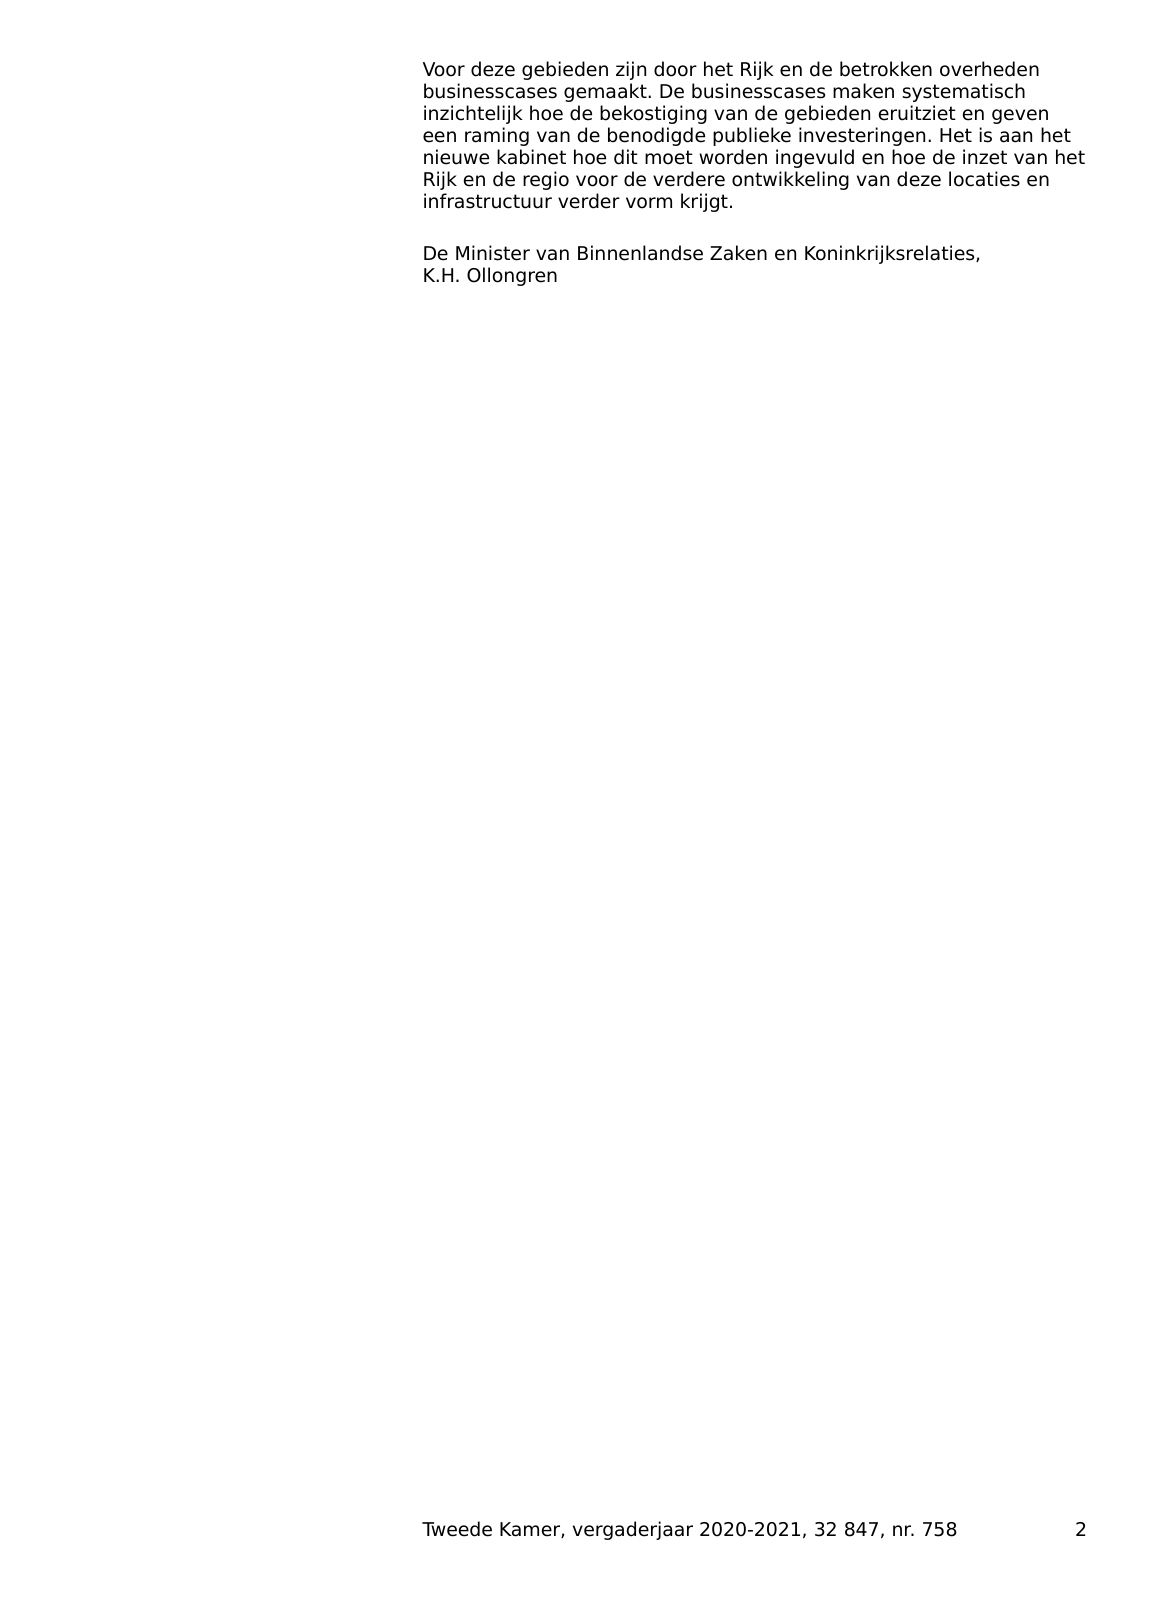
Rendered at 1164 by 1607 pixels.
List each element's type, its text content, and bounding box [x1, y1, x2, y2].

text De Minister van Binnenlandse Zaken en Koninkrijksrelaties, K.H. Ollongren [422, 243, 1087, 287]
text Voor deze gebieden zijn door het Rijk en de betrokken overheden businesscases gemaakt. De businesscases maken systematisch inzichtelijk hoe de bekostiging van de gebieden eruitziet en geven een raming van de benodigde publieke investeringen. Het is aan het nieuwe kabinet hoe dit moet worden ingevuld en hoe de inzet van het Rijk en de regio voor de verdere ontwikkeling van deze locaties en infrastructuur verder vorm krijgt. [422, 59, 1087, 213]
